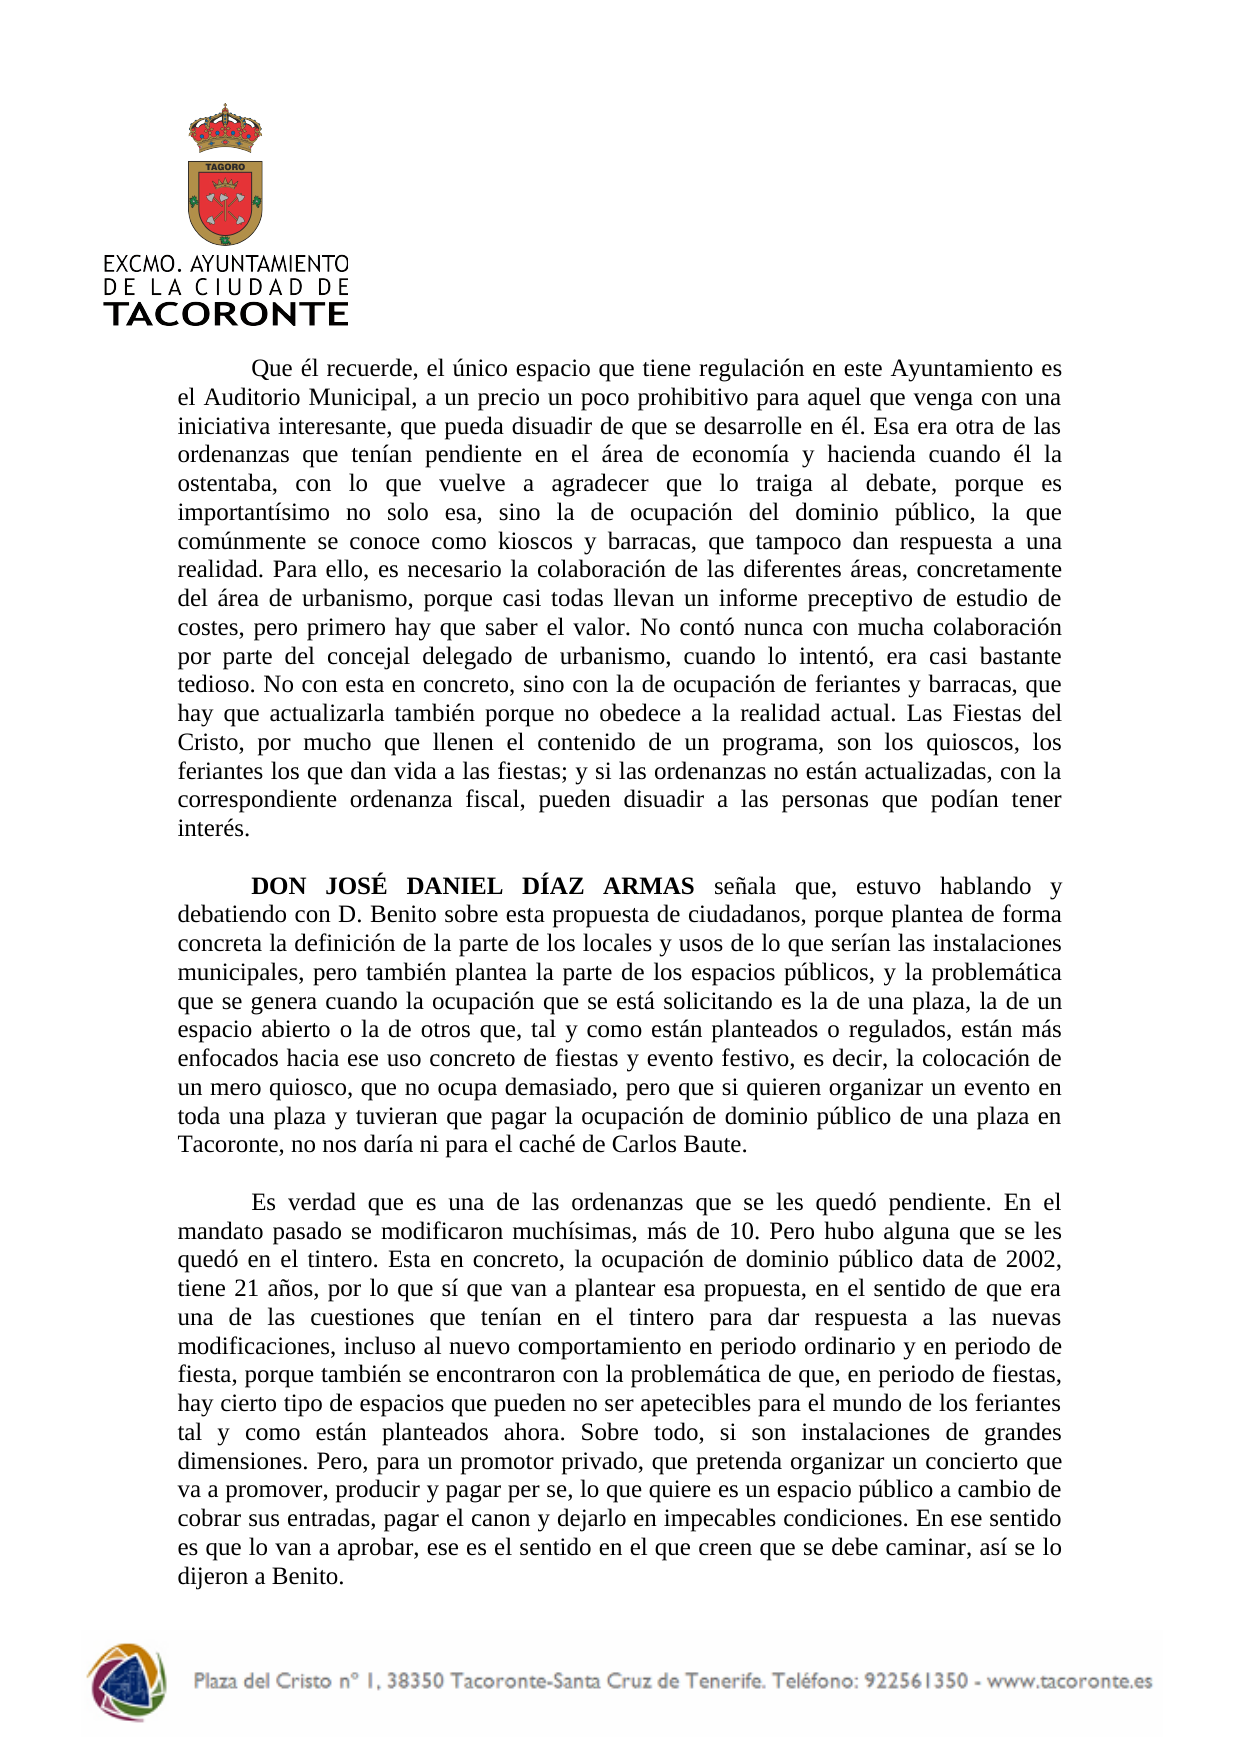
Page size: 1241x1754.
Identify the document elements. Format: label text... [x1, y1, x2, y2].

text DON JOSÉ DANIEL DÍAZ ARMAS señala que, estuvo hablando y debatiendo con D. Benito sobre esta propuesta de ciudadanos, porque plantea de forma concreta la definición de la parte de los locales y usos de lo que serían las instalaciones municipales, pero también plantea la parte de los espacios públicos, y la problemática que se genera cuando la ocupación que se está solicitando es la de una plaza, la de un espacio abierto o la de otros que, tal y como están planteados o regulados, están más enfocados hacia ese uso concreto de fiestas y evento festivo, es decir, la colocación de un mero quiosco, que no ocupa demasiado, pero que si quieren organizar un evento en toda una plaza y tuvieran que pagar la ocupación de dominio público de una plaza en Tacoronte, no nos daría ni para el caché de Carlos Baute. [177, 871, 1063, 1158]
picture [80, 1630, 1163, 1737]
text Que él recuerde, el único espacio que tiene regulación en este Ayuntamiento es el Auditorio Municipal, a un precio un poco prohibitivo para aquel que venga con una iniciativa interesante, que pueda disuadir de que se desarrolle en él. Esa era otra de las ordenanzas que tenían pendiente en el área de economía y hacienda cuando él la ostentaba, con lo que vuelve a agradecer que lo traiga al debate, porque es importantísimo no solo esa, sino la de ocupación del dominio público, la que comúnmente se conoce como kioscos y barracas, que tampoco dan respuesta a una realidad. Para ello, es necesario la colaboración de las diferentes áreas, concretamente del área de urbanismo, porque casi todas llevan un informe preceptivo de estudio de costes, pero primero hay que saber el valor. No contó nunca con mucha colaboración por parte del concejal delegado de urbanismo, cuando lo intentó, era casi bastante tedioso. No con esta en concreto, sino con la de ocupación de feriantes y barracas, que hay que actualizarla también porque no obedece a la realidad actual. Las Fiestas del Cristo, por mucho que llenen el contenido de un programa, son los quioscos, los feriantes los que dan vida a las fiestas; y si las ordenanzas no están actualizadas, con la correspondiente ordenanza fiscal, pueden disuadir a las personas que podían tener interés. [177, 353, 1063, 842]
text Es verdad que es una de las ordenanzas que se les quedó pendiente. En el mandato pasado se modificaron muchísimas, más de 10. Pero hubo alguna que se les quedó en el tintero. Esta en concreto, la ocupación de dominio público data de 2002, tiene 21 años, por lo que sí que van a plantear esa propuesta, en el sentido de que era una de las cuestiones que tenían en el tintero para dar respuesta a las nuevas modificaciones, incluso al nuevo comportamiento en periodo ordinario y en periodo de fiesta, porque también se encontraron con la problemática de que, en periodo de fiestas, hay cierto tipo de espacios que pueden no ser apetecibles para el mundo de los feriantes tal y como están planteados ahora. Sobre todo, si son instalaciones de grandes dimensiones. Pero, para un promotor privado, que pretenda organizar un concierto que va a promover, producir y pagar per se, lo que quiere es un espacio público a cambio de cobrar sus entradas, pagar el canon y dejarlo en impecables condiciones. En ese sentido es que lo van a aprobar, ese es el sentido en el que creen que se debe caminar, así se lo dijeron a Benito. [177, 1187, 1063, 1589]
picture [103, 103, 348, 326]
